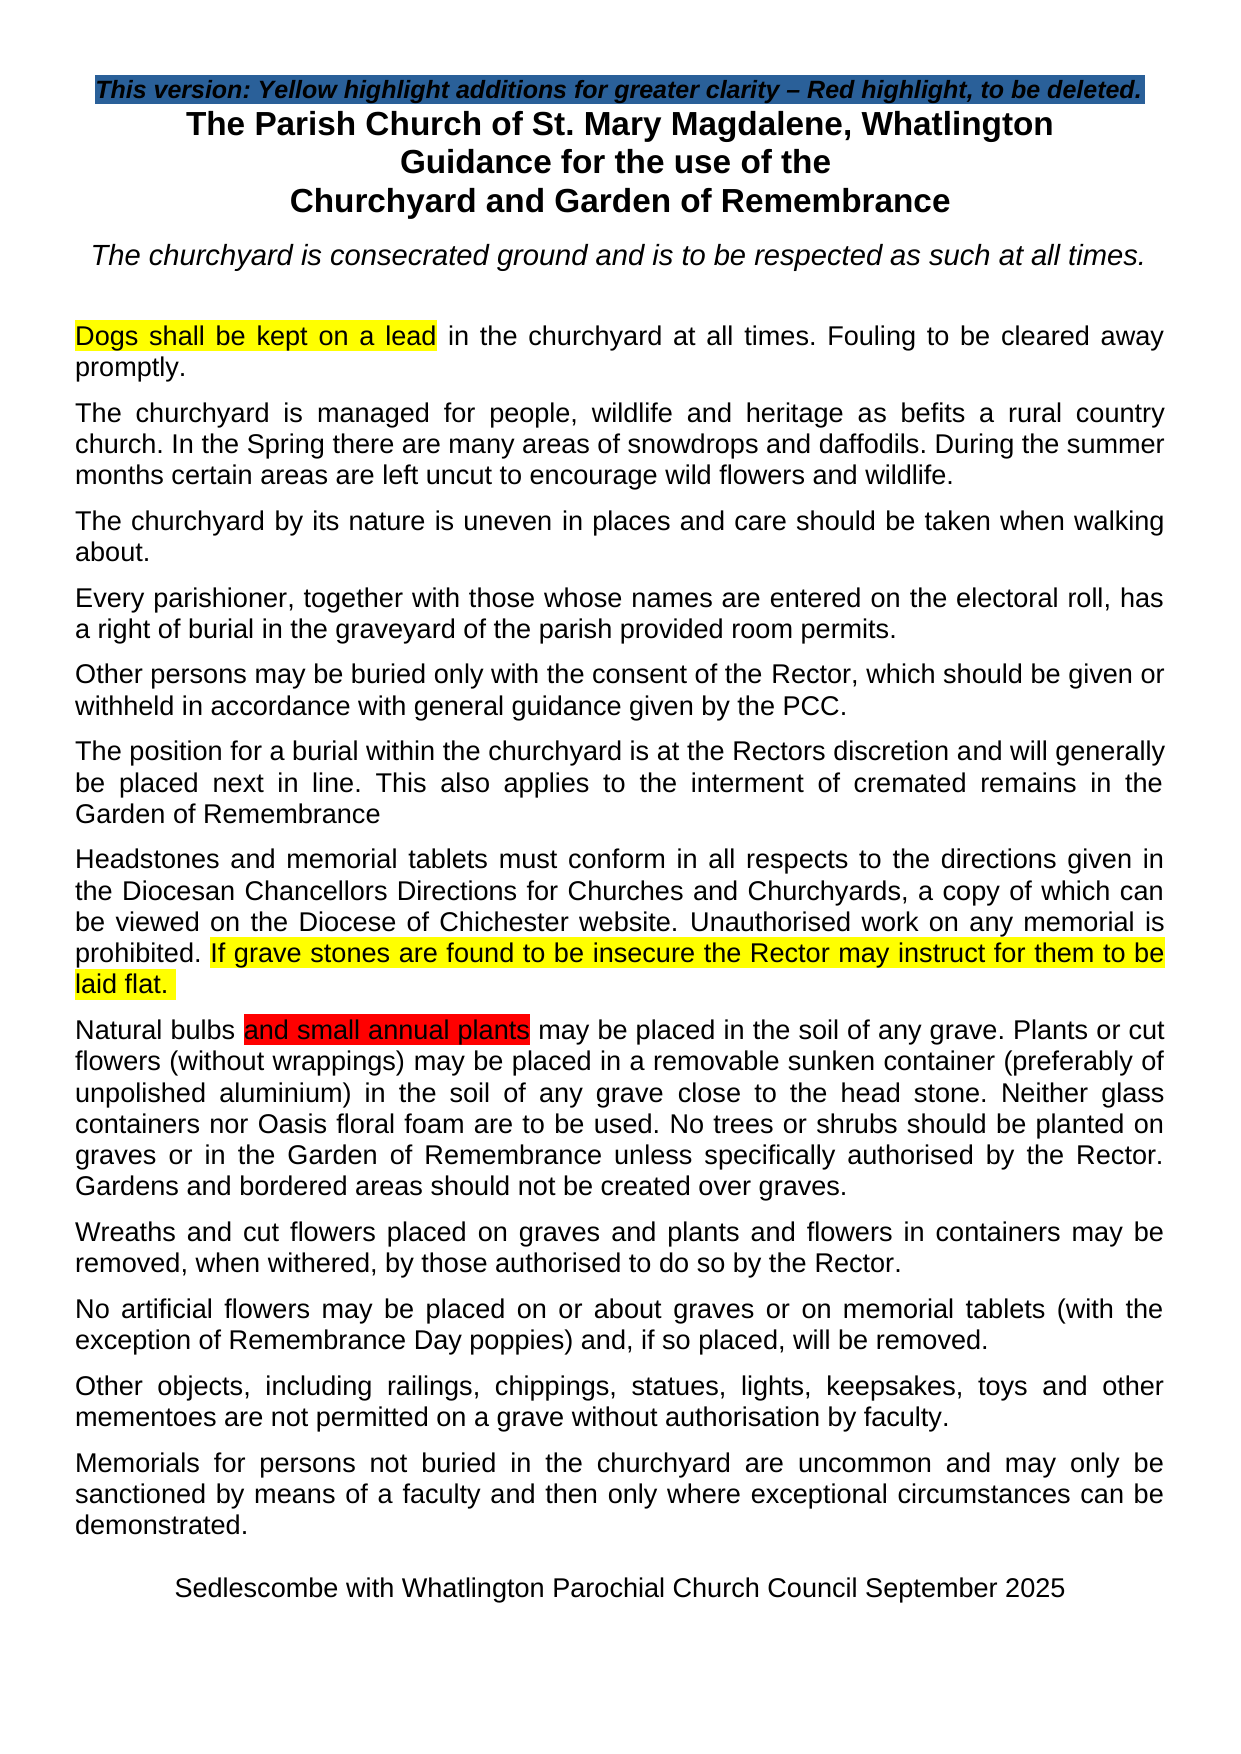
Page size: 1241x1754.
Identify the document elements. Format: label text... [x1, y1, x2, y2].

text Sedlescombe with Whatlington Parochial Church Council September 2025 [75, 1572, 1165, 1603]
text Dogs shall be kept on a lead in the churchyard at all times. Fouling to be cleared away promptly. [75, 320, 1165, 382]
text Churchyard and Garden of Remembrance [75, 181, 1165, 219]
text Wreaths and cut flowers placed on graves and plants and flowers in containers may be removed, when withered, by those authorised to do so by the Rector. [75, 1216, 1165, 1278]
text The churchyard is managed for people, wildlife and heritage as befits a rural country church. In the Spring there are many areas of snowdrops and daffodils. During the summer months certain areas are left uncut to encourage wild flowers and wildlife. [75, 397, 1165, 490]
text Other persons may be buried only with the consent of the Rector, which should be given or withheld in accordance with general guidance given by the PCC. [75, 658, 1165, 721]
text No artificial flowers may be placed on or about graves or on memorial tablets (with the exception of Remembrance Day poppies) and, if so placed, will be removed. [75, 1293, 1165, 1355]
text The churchyard by its nature is uneven in places and care should be taken when walking about. [75, 505, 1165, 567]
text Headstones and memorial tablets must conform in all respects to the directions given in the Diocesan Chancellors Directions for Churches and Churchyards, a copy of which can be viewed on the Diocese of Chichester website. Unauthorised work on any memorial is prohibited. If grave stones are found to be insecure the Rector may instruct for them to be laid flat. [75, 843, 1165, 1000]
text The position for a burial within the churchyard is at the Rectors discretion and will generally be placed next in line. This also applies to the interment of cremated remains in the Garden of Remembrance [75, 735, 1165, 829]
text Other objects, including railings, chippings, statues, lights, keepsakes, toys and other mementoes are not permitted on a grave without authorisation by faculty. [75, 1370, 1165, 1432]
text Every parishioner, together with those whose names are entered on the electoral roll, has a right of burial in the graveyard of the parish provided room permits. [75, 582, 1165, 644]
text The churchyard is consecrated ground and is to be respected as such at all times. [75, 238, 1165, 272]
text Guidance for the use of the [75, 142, 1165, 181]
text This version: Yellow highlight additions for greater clarity – Red highlight, to be deleted. [75, 75, 1165, 104]
text Natural bulbs and small annual plants may be placed in the soil of any grave. Plants or cut flowers (without wrappings) may be placed in a removable sunken container (preferably of unpolished aluminium) in the soil of any grave close to the head stone. Neither glass containers nor Oasis floral foam are to be used. No trees or shrubs should be planted on graves or in the Garden of Remembrance unless specifically authorised by the Rector. Gardens and bordered areas should not be created over graves. [75, 1014, 1165, 1202]
text The Parish Church of St. Mary Magdalene, Whatlington [75, 104, 1165, 142]
text Memorials for persons not buried in the churchyard are uncommon and may only be sanctioned by means of a faculty and then only where exceptional circumstances can be demonstrated. [75, 1447, 1165, 1540]
